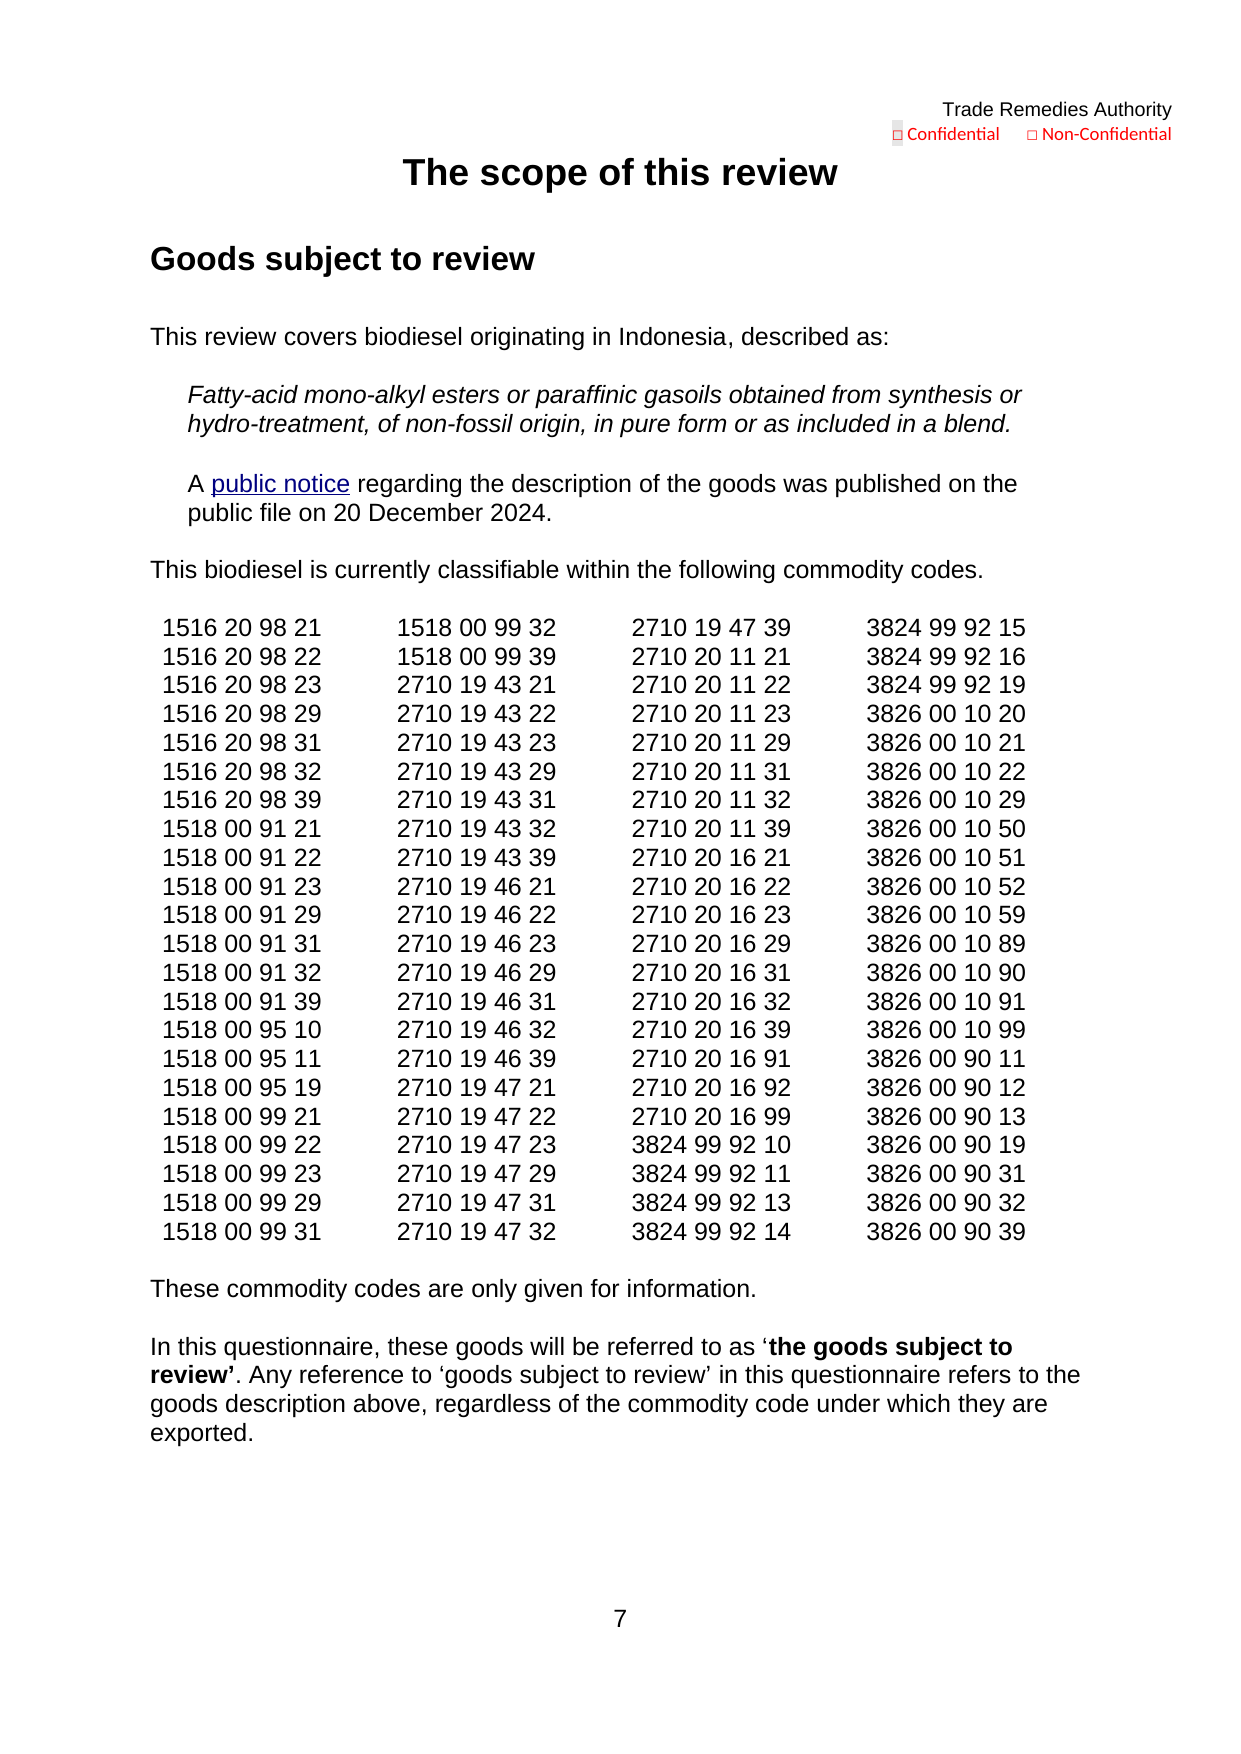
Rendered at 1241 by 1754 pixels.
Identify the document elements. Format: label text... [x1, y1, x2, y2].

table_cell 3826 00 10 90 [855, 958, 1090, 986]
table_cell 3826 00 10 21 [855, 728, 1090, 756]
table_cell 2710 20 11 23 [620, 699, 855, 728]
table_cell 3826 00 10 20 [855, 699, 1090, 728]
table_cell 3826 00 10 50 [855, 814, 1090, 843]
table_cell 2710 20 11 39 [620, 814, 855, 843]
subtitle The scope of this review [150, 150, 1090, 193]
table_cell 2710 20 11 29 [620, 728, 855, 756]
table_cell 3826 00 10 52 [855, 871, 1090, 900]
table_cell 2710 20 11 31 [620, 756, 855, 785]
table_cell 2710 19 47 32 [385, 1216, 620, 1274]
table_cell 1518 00 95 10 [151, 1015, 385, 1044]
table_cell 1518 00 99 22 [151, 1130, 385, 1159]
table_cell 2710 20 16 91 [620, 1044, 855, 1073]
table_cell 2710 19 46 29 [385, 958, 620, 986]
table_cell 1518 00 99 31 [151, 1216, 385, 1274]
table_cell 2710 19 43 31 [385, 785, 620, 814]
text A public notice regarding the description of the goods was published on the public file on 20 December 2024. [187, 469, 1090, 526]
table_cell 3824 99 92 11 [620, 1159, 855, 1188]
table_cell 2710 19 46 23 [385, 929, 620, 958]
table_cell 3826 00 90 31 [855, 1159, 1090, 1188]
table_header 2710 19 47 39 [620, 613, 855, 641]
table_cell 3826 00 90 11 [855, 1044, 1090, 1073]
table_cell 2710 20 16 22 [620, 871, 855, 900]
table_cell 1516 20 98 39 [151, 785, 385, 814]
table_cell 2710 20 16 39 [620, 1015, 855, 1044]
table_cell 3826 00 90 12 [855, 1073, 1090, 1101]
table_cell 1518 00 99 29 [151, 1188, 385, 1216]
table_cell 2710 19 46 22 [385, 900, 620, 929]
table_cell 1518 00 99 21 [151, 1101, 385, 1130]
table_cell 3826 00 90 13 [855, 1101, 1090, 1130]
list Fatty-acid mono-alkyl esters or paraffinic gasoils obtained from synthesis or hydro-treatment, of non-fossil origin, in pure form or as included in a blend. [187, 380, 1090, 437]
table_header 1516 20 98 21 [151, 613, 385, 641]
table_header 3824 99 92 15 [855, 613, 1090, 641]
table_cell 2710 19 46 21 [385, 871, 620, 900]
table_cell 1518 00 91 22 [151, 843, 385, 871]
table_cell 1516 20 98 31 [151, 728, 385, 756]
table_header 1518 00 99 32 [385, 613, 620, 641]
text This biodiesel is currently classifiable within the following commodity codes. [150, 555, 1090, 584]
table_cell 2710 19 47 22 [385, 1101, 620, 1130]
table_cell 2710 19 47 21 [385, 1073, 620, 1101]
table_cell 2710 20 16 99 [620, 1101, 855, 1130]
table_cell 2710 19 47 29 [385, 1159, 620, 1188]
table_cell 2710 20 16 92 [620, 1073, 855, 1101]
table_cell 2710 19 47 31 [385, 1188, 620, 1216]
table_cell 3826 00 10 22 [855, 756, 1090, 785]
table_cell 3826 00 10 91 [855, 986, 1090, 1015]
table_cell 2710 20 16 21 [620, 843, 855, 871]
table_cell 3824 99 92 10 [620, 1130, 855, 1159]
table_cell 1518 00 91 21 [151, 814, 385, 843]
table_cell 3826 00 90 32 [855, 1188, 1090, 1216]
table_cell 2710 20 11 32 [620, 785, 855, 814]
table_cell 1518 00 91 39 [151, 986, 385, 1015]
table_cell 2710 20 16 23 [620, 900, 855, 929]
text In this questionnaire, these goods will be referred to as ‘the goods subject to review’. Any reference to ‘goods subject to review’ in this questionnaire refers to the goods description above, regardless of the commodity code under which they are exported. [150, 1331, 1090, 1446]
table_cell 1516 20 98 22 [151, 641, 385, 670]
table_cell 2710 20 11 22 [620, 670, 855, 699]
table_cell 3826 00 10 51 [855, 843, 1090, 871]
table_cell 3826 00 10 29 [855, 785, 1090, 814]
table_cell 3826 00 10 89 [855, 929, 1090, 958]
table_cell 3826 00 90 19 [855, 1130, 1090, 1159]
table_cell 2710 20 16 32 [620, 986, 855, 1015]
table_cell 3826 00 10 59 [855, 900, 1090, 929]
table_cell 3824 99 92 19 [855, 670, 1090, 699]
table_cell 3824 99 92 16 [855, 641, 1090, 670]
table_cell 1516 20 98 32 [151, 756, 385, 785]
table_cell 2710 20 16 31 [620, 958, 855, 986]
text These commodity codes are only given for information. [150, 1274, 1090, 1303]
text This review covers biodiesel originating in Indonesia, described as: [150, 322, 1090, 351]
subtitle Goods subject to review [150, 238, 1090, 277]
table_cell 2710 19 46 32 [385, 1015, 620, 1044]
table_cell 1518 00 95 19 [151, 1073, 385, 1101]
table_cell 1518 00 91 31 [151, 929, 385, 958]
table_cell 1518 00 91 32 [151, 958, 385, 986]
table_cell 2710 19 43 32 [385, 814, 620, 843]
table_cell 3824 99 92 13 [620, 1188, 855, 1216]
table_cell 2710 19 43 22 [385, 699, 620, 728]
table_cell 2710 19 43 23 [385, 728, 620, 756]
table_cell 2710 19 46 39 [385, 1044, 620, 1073]
table_cell 2710 19 43 21 [385, 670, 620, 699]
table_cell 2710 19 46 31 [385, 986, 620, 1015]
table_cell 1518 00 99 39 [385, 641, 620, 670]
table_cell 3826 00 90 39 [855, 1216, 1090, 1274]
table_cell 3826 00 10 99 [855, 1015, 1090, 1044]
table_cell 2710 19 47 23 [385, 1130, 620, 1159]
table_cell 1518 00 91 29 [151, 900, 385, 929]
table_cell 1516 20 98 29 [151, 699, 385, 728]
table_cell 1518 00 91 23 [151, 871, 385, 900]
table_cell 2710 19 43 39 [385, 843, 620, 871]
table_cell 1518 00 99 23 [151, 1159, 385, 1188]
table_cell 2710 20 11 21 [620, 641, 855, 670]
table_cell 1518 00 95 11 [151, 1044, 385, 1073]
table_cell 2710 19 43 29 [385, 756, 620, 785]
table_cell 2710 20 16 29 [620, 929, 855, 958]
table_cell 3824 99 92 14 [620, 1216, 855, 1274]
table_cell 1516 20 98 23 [151, 670, 385, 699]
